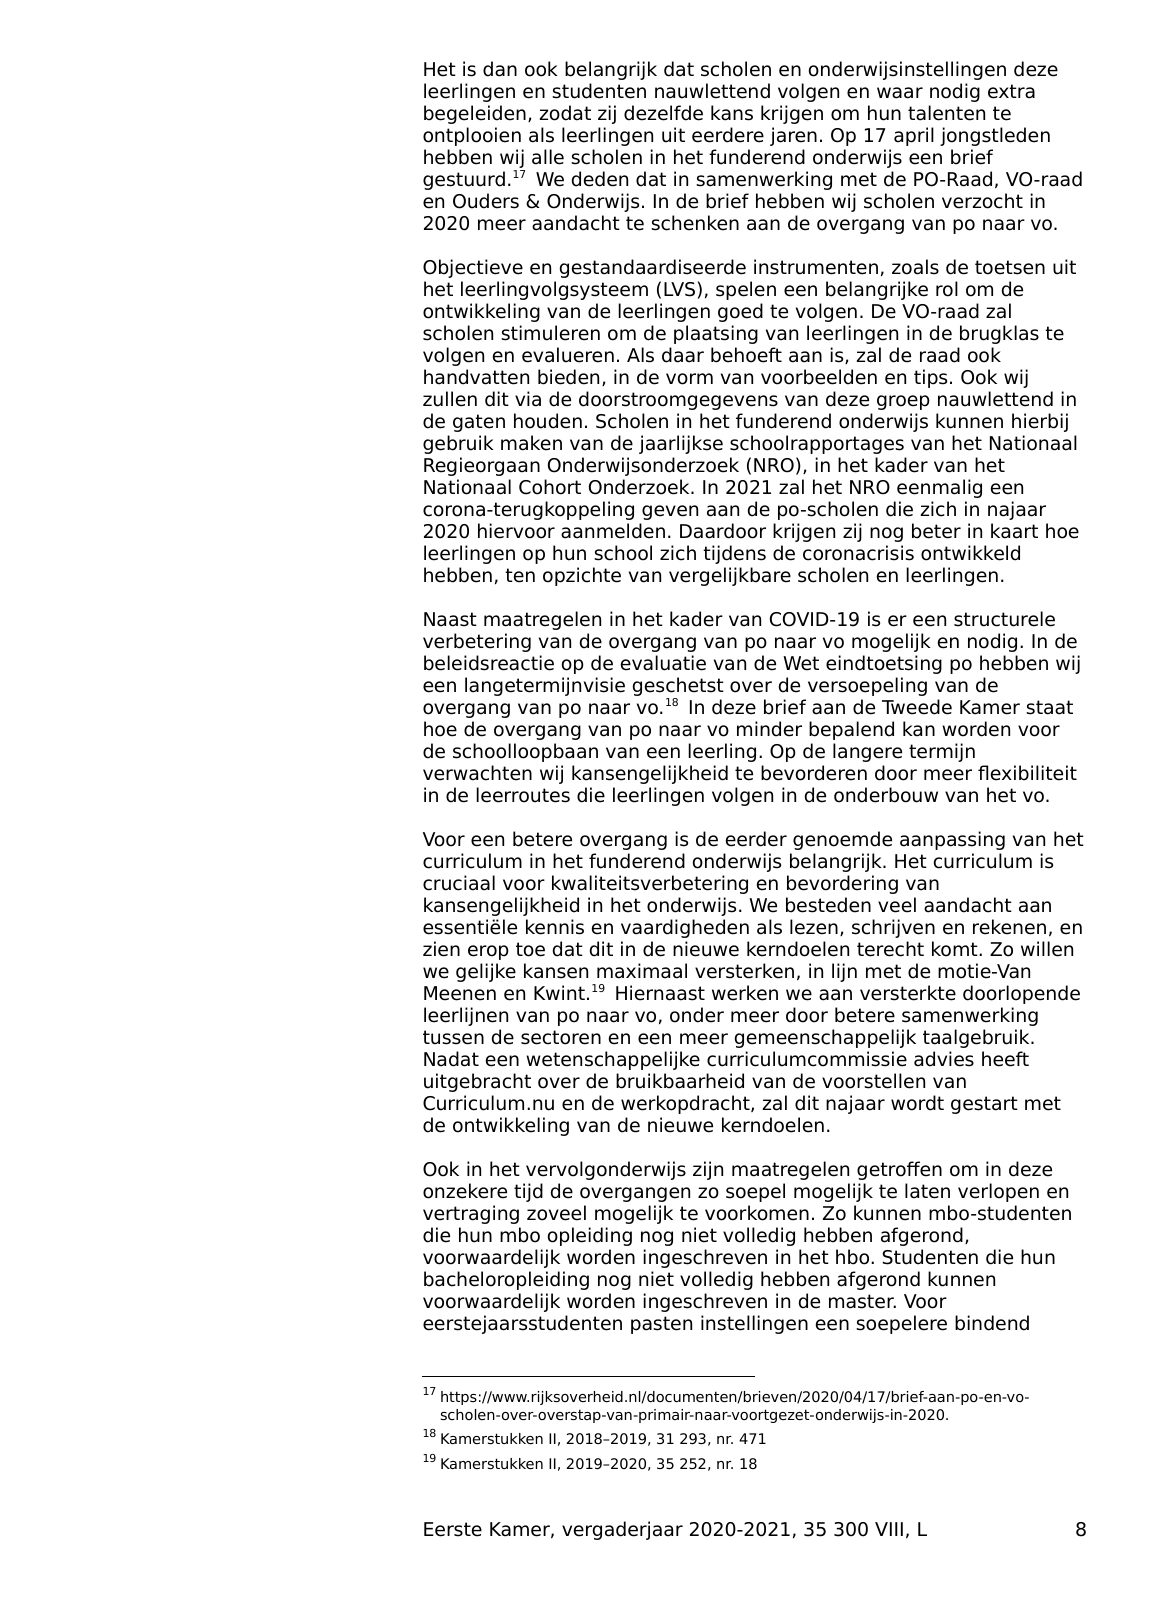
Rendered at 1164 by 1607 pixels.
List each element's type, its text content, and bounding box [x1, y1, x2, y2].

text Objectieve en gestandaardiseerde instrumenten, zoals de toetsen uit het leerlingvolgsysteem (LVS), spelen een belangrijke rol om de ontwikkeling van de leerlingen goed te volgen. De VO-raad zal scholen stimuleren om de plaatsing van leerlingen in de brugklas te volgen en evalueren. Als daar behoeft aan is, zal de raad ook handvatten bieden, in de vorm van voorbeelden en tips. Ook wij zullen dit via de doorstroomgegevens van deze groep nauwlettend in de gaten houden. Scholen in het funderend onderwijs kunnen hierbij gebruik maken van de jaarlijkse schoolrapportages van het Nationaal Regieorgaan Onderwijsonderzoek (NRO), in het kader van het Nationaal Cohort Onderzoek. In 2021 zal het NRO eenmalig een corona-terugkoppeling geven aan de po-scholen die zich in najaar 2020 hiervoor aanmelden. Daardoor krijgen zij nog beter in kaart hoe leerlingen op hun school zich tijdens de coronacrisis ontwikkeld hebben, ten opzichte van vergelijkbare scholen en leerlingen. [422, 257, 1087, 587]
text Ook in het vervolgonderwijs zijn maatregelen getroffen om in deze onzekere tijd de overgangen zo soepel mogelijk te laten verlopen en vertraging zoveel mogelijk te voorkomen. Zo kunnen mbo-studenten die hun mbo opleiding nog niet volledig hebben afgerond, voorwaardelijk worden ingeschreven in het hbo. Studenten die hun bacheloropleiding nog niet volledig hebben afgerond kunnen voorwaardelijk worden ingeschreven in de master. Voor eerstejaarsstudenten pasten instellingen een soepelere bindend [422, 1159, 1087, 1335]
text Kamerstukken II, 2019–2020, 35 252, nr. 18 [422, 1452, 1087, 1474]
text Kamerstukken II, 2018–2019, 31 293, nr. 471 [422, 1427, 1087, 1449]
text Voor een betere overgang is de eerder genoemde aanpassing van het curriculum in het funderend onderwijs belangrijk. Het curriculum is cruciaal voor kwaliteitsverbetering en bevordering van kansengelijkheid in het onderwijs. We besteden veel aandacht aan essentiële kennis en vaardigheden als lezen, schrijven en rekenen, en zien erop toe dat dit in de nieuwe kerndoelen terecht komt. Zo willen we gelijke kansen maximaal versterken, in lijn met de motie-Van Meenen en Kwint. Hiernaast werken we aan versterkte doorlopende leerlijnen van po naar vo, onder meer door betere samenwerking tussen de sectoren en een meer gemeenschappelijk taalgebruik. Nadat een wetenschappelijke curriculumcommissie advies heeft uitgebracht over de bruikbaarheid van de voorstellen van Curriculum.nu en de werkopdracht, zal dit najaar wordt gestart met de ontwikkeling van de nieuwe kerndoelen. [422, 829, 1087, 1137]
text Het is dan ook belangrijk dat scholen en onderwijsinstellingen deze leerlingen en studenten nauwlettend volgen en waar nodig extra begeleiden, zodat zij dezelfde kans krijgen om hun talenten te ontplooien als leerlingen uit eerdere jaren. Op 17 april jongstleden hebben wij alle scholen in het funderend onderwijs een brief gestuurd. We deden dat in samenwerking met de PO-Raad, VO-raad en Ouders & Onderwijs. In de brief hebben wij scholen verzocht in 2020 meer aandacht te schenken aan de overgang van po naar vo. [422, 59, 1087, 235]
text Naast maatregelen in het kader van COVID-19 is er een structurele verbetering van de overgang van po naar vo mogelijk en nodig. In de beleidsreactie op de evaluatie van de Wet eindtoetsing po hebben wij een langetermijnvisie geschetst over de versoepeling van de overgang van po naar vo. In deze brief aan de Tweede Kamer staat hoe de overgang van po naar vo minder bepalend kan worden voor de schoolloopbaan van een leerling. Op de langere termijn verwachten wij kansengelijkheid te bevorderen door meer flexibiliteit in de leerroutes die leerlingen volgen in de onderbouw van het vo. [422, 609, 1087, 807]
text https://www.rijksoverheid.nl/documenten/brieven/2020/04/17/brief-aan-po-en-vo-scholen-over-overstap-van-primair-naar-voortgezet-onderwijs-in-2020. [422, 1385, 1087, 1424]
